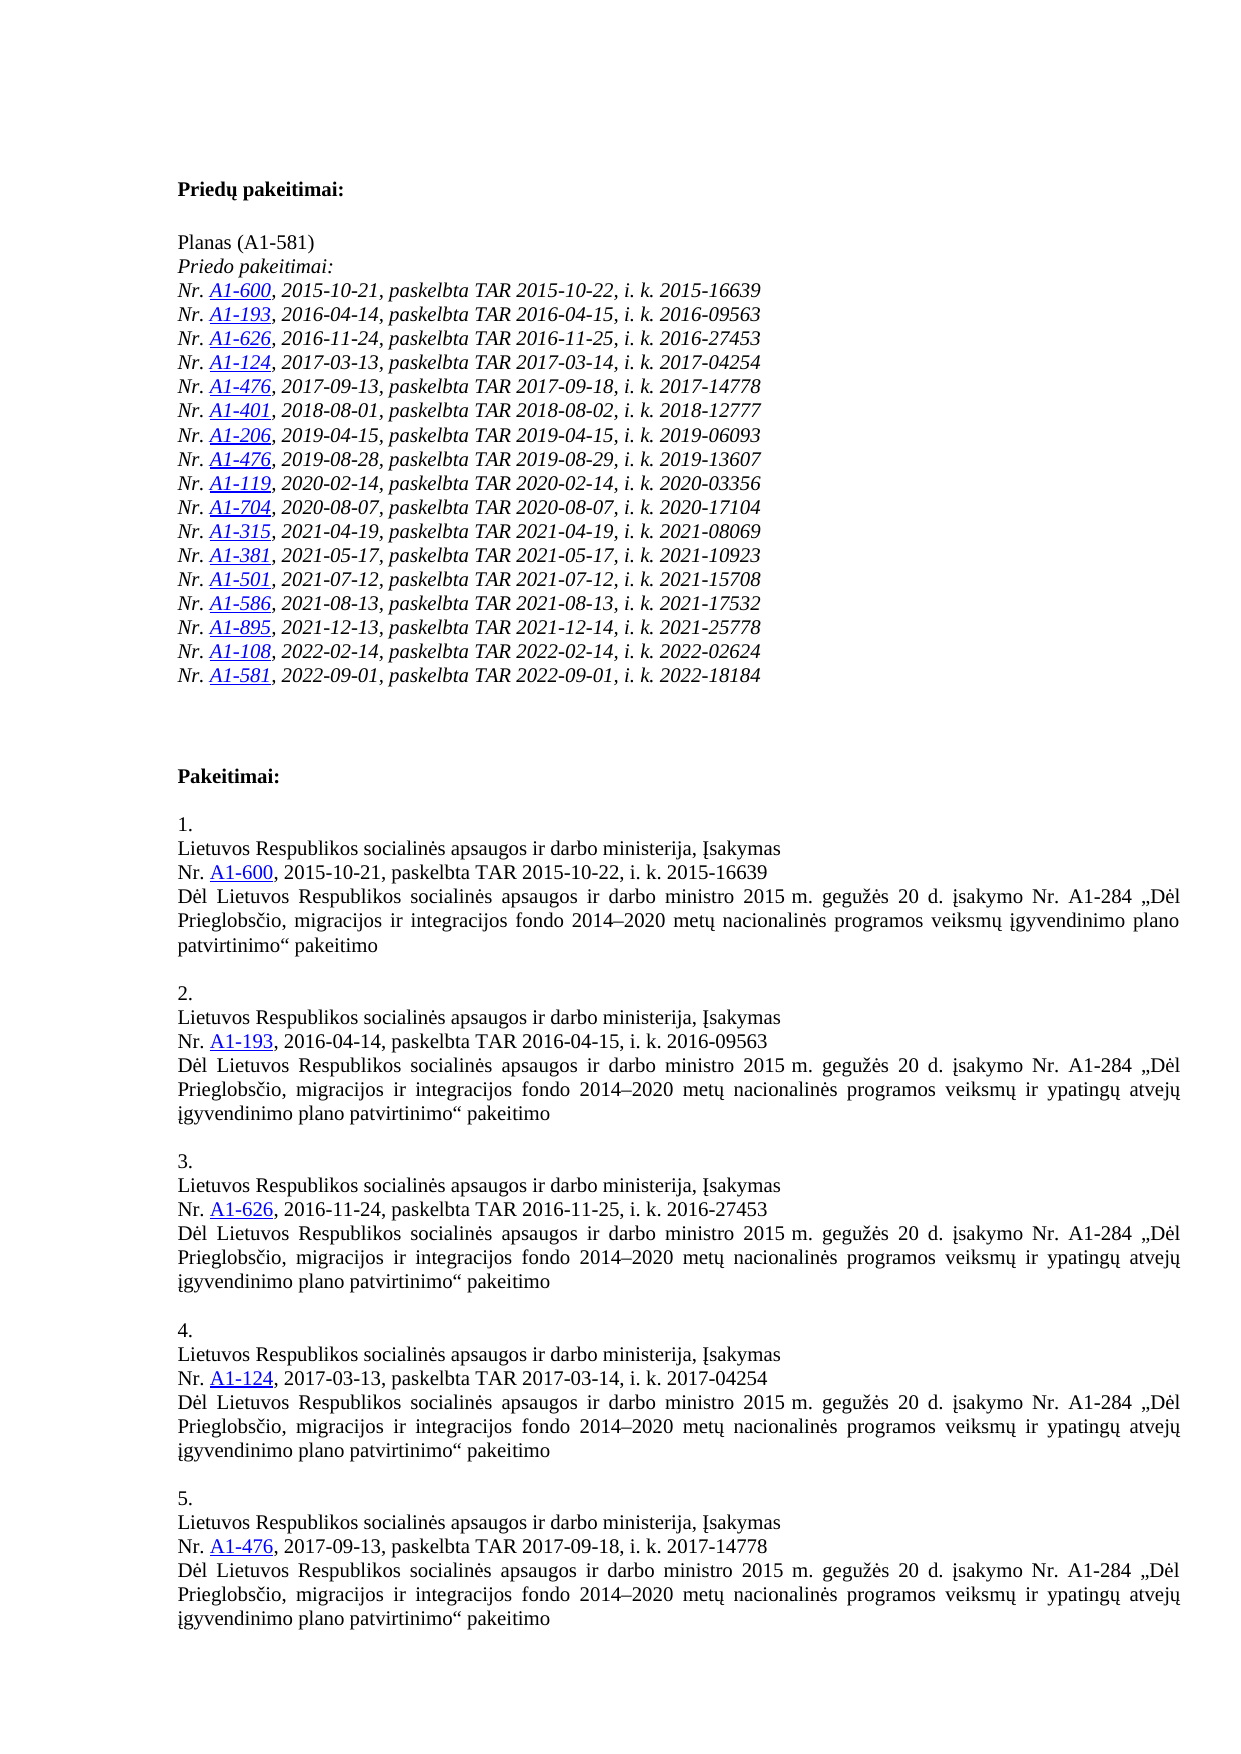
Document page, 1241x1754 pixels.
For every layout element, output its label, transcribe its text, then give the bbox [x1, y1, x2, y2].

text Nr. A1-626, 2016-11-24, paskelbta TAR 2016-11-25, i. k. 2016-27453 [177, 1197, 1181, 1221]
text Nr. A1-381, 2021-05-17, paskelbta TAR 2021-05-17, i. k. 2021-10923 [177, 543, 1181, 567]
text Nr. A1-704, 2020-08-07, paskelbta TAR 2020-08-07, i. k. 2020-17104 [177, 495, 1181, 519]
text Pakeitimai: [177, 764, 1181, 788]
text Nr. A1-476, 2019-08-28, paskelbta TAR 2019-08-29, i. k. 2019-13607 [177, 447, 1181, 471]
text Nr. A1-581, 2022-09-01, paskelbta TAR 2022-09-01, i. k. 2022-18184 [177, 663, 1181, 687]
text Priedo pakeitimai: [177, 254, 1181, 278]
text Nr. A1-600, 2015-10-21, paskelbta TAR 2015-10-22, i. k. 2015-16639 [177, 860, 1181, 884]
text 2. [177, 981, 1181, 1005]
text Nr. A1-193, 2016-04-14, paskelbta TAR 2016-04-15, i. k. 2016-09563 [177, 302, 1181, 326]
text Nr. A1-600, 2015-10-21, paskelbta TAR 2015-10-22, i. k. 2015-16639 [177, 278, 1181, 302]
text 4. [177, 1317, 1181, 1342]
text 3. [177, 1149, 1181, 1173]
text Nr. A1-476, 2017-09-13, paskelbta TAR 2017-09-18, i. k. 2017-14778 [177, 1534, 1181, 1558]
text Lietuvos Respublikos socialinės apsaugos ir darbo ministerija, Įsakymas [177, 1510, 1181, 1534]
text Dėl Lietuvos Respublikos socialinės apsaugos ir darbo ministro 2015 m. gegužės 20 d. įsakymo Nr. A1-284 „Dėl Prieglobsčio, migracijos ir integracijos fondo 2014–2020 metų nacionalinės programos veiksmų ir ypatingų atvejų įgyvendinimo plano patvirtinimo“ pakeitimo [177, 1558, 1181, 1630]
text Dėl Lietuvos Respublikos socialinės apsaugos ir darbo ministro 2015 m. gegužės 20 d. įsakymo Nr. A1-284 „Dėl Prieglobsčio, migracijos ir integracijos fondo 2014–2020 metų nacionalinės programos veiksmų ir ypatingų atvejų įgyvendinimo plano patvirtinimo“ pakeitimo [177, 1053, 1181, 1125]
text Nr. A1-108, 2022-02-14, paskelbta TAR 2022-02-14, i. k. 2022-02624 [177, 639, 1181, 663]
text Nr. A1-124, 2017-03-13, paskelbta TAR 2017-03-14, i. k. 2017-04254 [177, 1366, 1181, 1390]
text Lietuvos Respublikos socialinės apsaugos ir darbo ministerija, Įsakymas [177, 1173, 1181, 1197]
text Priedų pakeitimai: [177, 177, 1181, 201]
text Nr. A1-193, 2016-04-14, paskelbta TAR 2016-04-15, i. k. 2016-09563 [177, 1029, 1181, 1053]
text Nr. A1-476, 2017-09-13, paskelbta TAR 2017-09-18, i. k. 2017-14778 [177, 374, 1181, 398]
text Nr. A1-586, 2021-08-13, paskelbta TAR 2021-08-13, i. k. 2021-17532 [177, 591, 1181, 615]
text Dėl Lietuvos Respublikos socialinės apsaugos ir darbo ministro 2015 m. gegužės 20 d. įsakymo Nr. A1-284 „Dėl Prieglobsčio, migracijos ir integracijos fondo 2014–2020 metų nacionalinės programos veiksmų ir ypatingų atvejų įgyvendinimo plano patvirtinimo“ pakeitimo [177, 1221, 1181, 1293]
text 5. [177, 1486, 1181, 1510]
text Nr. A1-501, 2021-07-12, paskelbta TAR 2021-07-12, i. k. 2021-15708 [177, 567, 1181, 591]
text 1. [177, 812, 1181, 836]
text Nr. A1-119, 2020-02-14, paskelbta TAR 2020-02-14, i. k. 2020-03356 [177, 471, 1181, 495]
text Nr. A1-315, 2021-04-19, paskelbta TAR 2021-04-19, i. k. 2021-08069 [177, 519, 1181, 543]
text Nr. A1-895, 2021-12-13, paskelbta TAR 2021-12-14, i. k. 2021-25778 [177, 615, 1181, 639]
text Planas (A1-581) [177, 230, 1181, 254]
text Nr. A1-206, 2019-04-15, paskelbta TAR 2019-04-15, i. k. 2019-06093 [177, 422, 1181, 447]
text Nr. A1-626, 2016-11-24, paskelbta TAR 2016-11-25, i. k. 2016-27453 [177, 326, 1181, 350]
text Lietuvos Respublikos socialinės apsaugos ir darbo ministerija, Įsakymas [177, 1005, 1181, 1029]
text Nr. A1-401, 2018-08-01, paskelbta TAR 2018-08-02, i. k. 2018-12777 [177, 398, 1181, 422]
text Lietuvos Respublikos socialinės apsaugos ir darbo ministerija, Įsakymas [177, 836, 1181, 860]
text Nr. A1-124, 2017-03-13, paskelbta TAR 2017-03-14, i. k. 2017-04254 [177, 350, 1181, 374]
text Dėl Lietuvos Respublikos socialinės apsaugos ir darbo ministro 2015 m. gegužės 20 d. įsakymo Nr. A1-284 „Dėl Prieglobsčio, migracijos ir integracijos fondo 2014–2020 metų nacionalinės programos veiksmų ir ypatingų atvejų įgyvendinimo plano patvirtinimo“ pakeitimo [177, 1390, 1181, 1462]
text Lietuvos Respublikos socialinės apsaugos ir darbo ministerija, Įsakymas [177, 1342, 1181, 1366]
text Dėl Lietuvos Respublikos socialinės apsaugos ir darbo ministro 2015 m. gegužės 20 d. įsakymo Nr. A1-284 „Dėl Prieglobsčio, migracijos ir integracijos fondo 2014–2020 metų nacionalinės programos veiksmų įgyvendinimo plano patvirtinimo“ pakeitimo [177, 884, 1181, 957]
